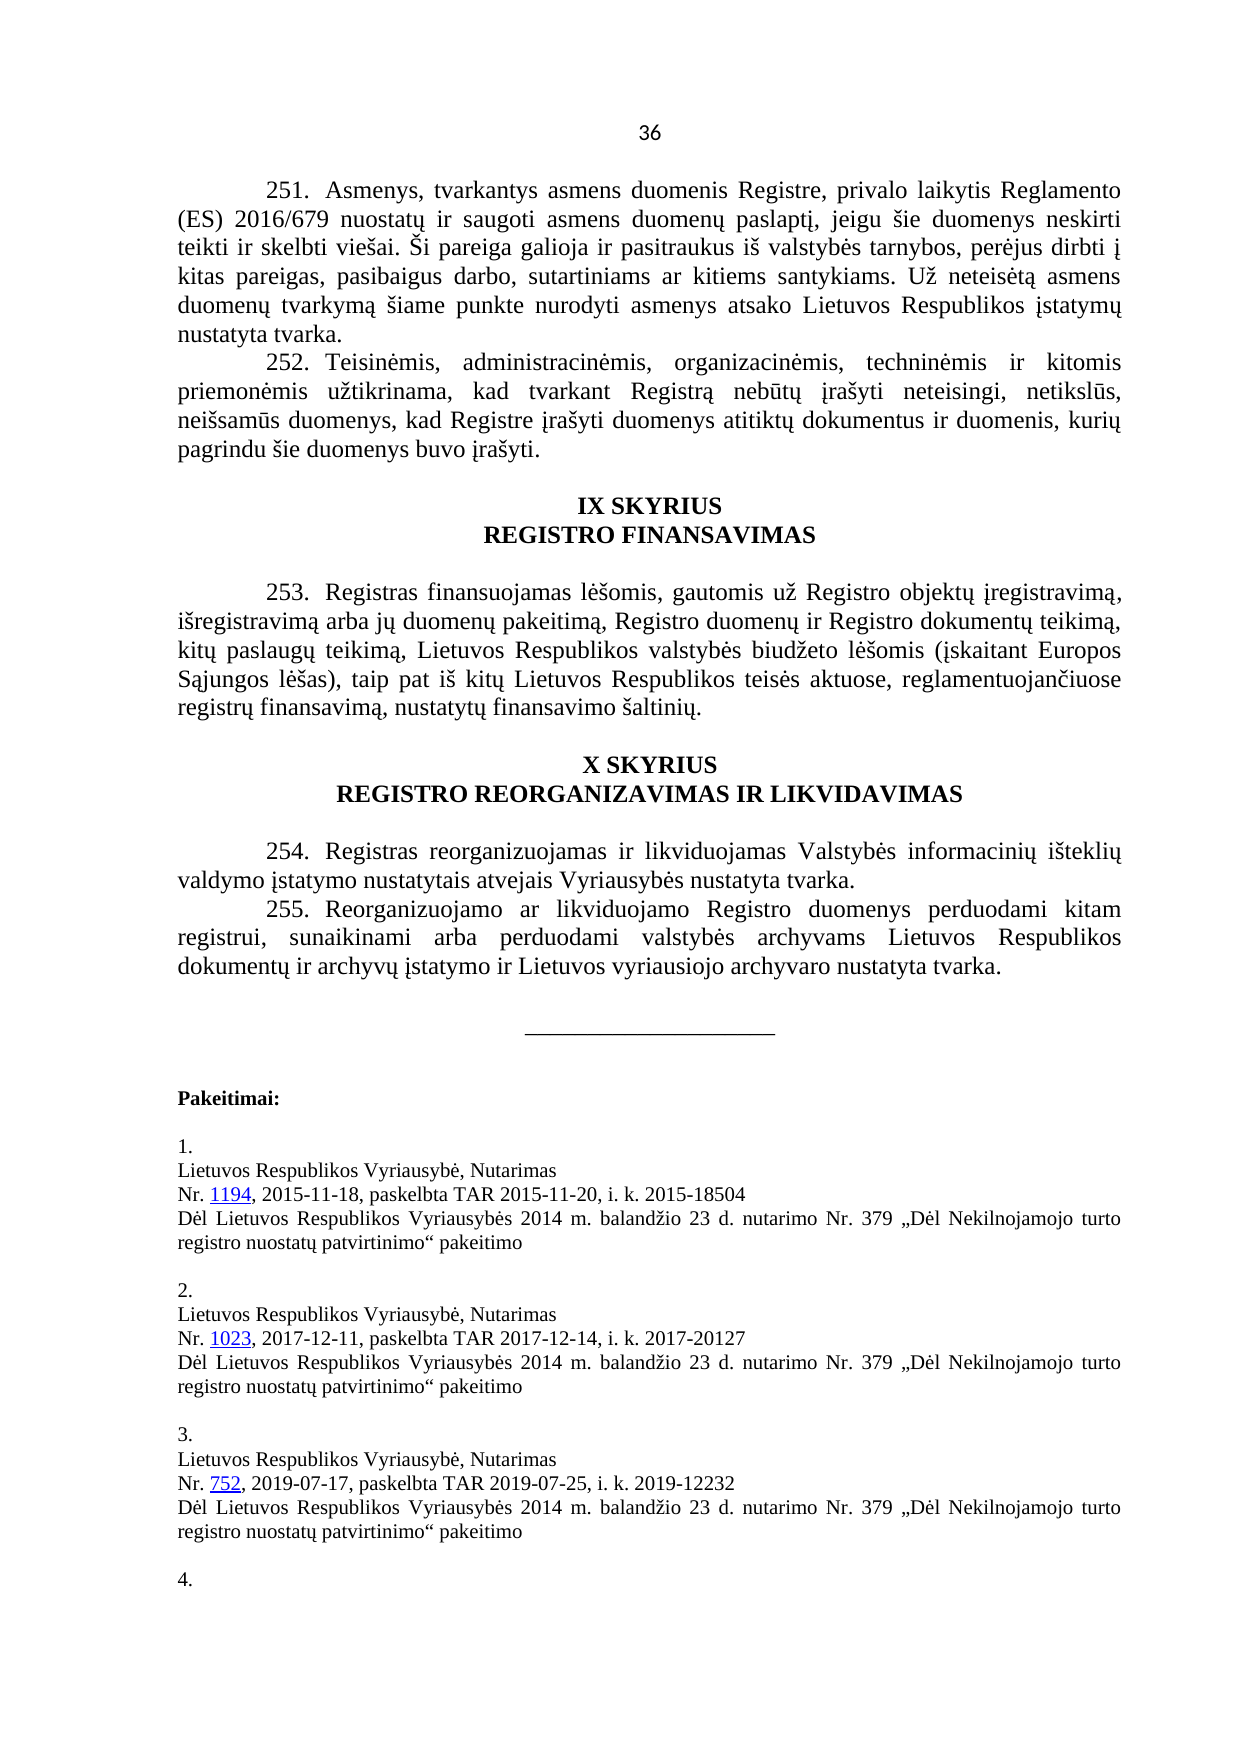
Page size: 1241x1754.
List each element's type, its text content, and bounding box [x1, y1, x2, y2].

text 253. Registras finansuojamas lėšomis, gautomis už Registro objektų įregistravimą, išregistravimą arba jų duomenų pakeitimą, Registro duomenų ir Registro dokumentų teikimą, kitų paslaugų teikimą, Lietuvos Respublikos valstybės biudžeto lėšomis (įskaitant Europos Sąjungos lėšas), taip pat iš kitų Lietuvos Respublikos teisės aktuose, reglamentuojančiuose registrų finansavimą, nustatytų finansavimo šaltinių. [177, 577, 1122, 721]
text Dėl Lietuvos Respublikos Vyriausybės 2014 m. balandžio 23 d. nutarimo Nr. 379 „Dėl Nekilnojamojo turto registro nuostatų patvirtinimo“ pakeitimo [177, 1206, 1122, 1254]
text IX SKYRIUS [177, 491, 1122, 520]
text 1. [177, 1134, 1122, 1158]
text Pakeitimai: [177, 1086, 1122, 1109]
text Lietuvos Respublikos Vyriausybė, Nutarimas [177, 1158, 1122, 1182]
text 251. Asmenys, tvarkantys asmens duomenis Registre, privalo laikytis Reglamento (ES) 2016/679 nuostatų ir saugoti asmens duomenų paslaptį, jeigu šie duomenys neskirti teikti ir skelbti viešai. Ši pareiga galioja ir pasitraukus iš valstybės tarnybos, perėjus dirbti į kitas pareigas, pasibaigus darbo, sutartiniams ar kitiems santykiams. Už neteisėtą asmens duomenų tvarkymą šiame punkte nurodyti asmenys atsako Lietuvos Respublikos įstatymų nustatyta tvarka. [177, 175, 1122, 347]
text 2. [177, 1278, 1122, 1302]
text 252. Teisinėmis, administracinėmis, organizacinėmis, techninėmis ir kitomis priemonėmis užtikrinama, kad tvarkant Registrą nebūtų įrašyti neteisingi, netikslūs, neišsamūs duomenys, kad Registre įrašyti duomenys atitiktų dokumentus ir duomenis, kurių pagrindu šie duomenys buvo įrašyti. [177, 347, 1122, 462]
text 255. Reorganizuojamo ar likviduojamo Registro duomenys perduodami kitam registrui, sunaikinami arba perduodami valstybės archyvams Lietuvos Respublikos dokumentų ir archyvų įstatymo ir Lietuvos vyriausiojo archyvaro nustatyta tvarka. [177, 894, 1122, 980]
text X SKYRIUS [177, 750, 1122, 779]
text 254. Registras reorganizuojamas ir likviduojamas Valstybės informacinių išteklių valdymo įstatymo nustatytais atvejais Vyriausybės nustatyta tvarka. [177, 836, 1122, 894]
text Nr. 752, 2019-07-17, paskelbta TAR 2019-07-25, i. k. 2019-12232 [177, 1471, 1122, 1494]
text Dėl Lietuvos Respublikos Vyriausybės 2014 m. balandžio 23 d. nutarimo Nr. 379 „Dėl Nekilnojamojo turto registro nuostatų patvirtinimo“ pakeitimo [177, 1494, 1122, 1543]
text Dėl Lietuvos Respublikos Vyriausybės 2014 m. balandžio 23 d. nutarimo Nr. 379 „Dėl Nekilnojamojo turto registro nuostatų patvirtinimo“ pakeitimo [177, 1350, 1122, 1398]
text Lietuvos Respublikos Vyriausybė, Nutarimas [177, 1446, 1122, 1471]
text Nr. 1023, 2017-12-11, paskelbta TAR 2017-12-14, i. k. 2017-20127 [177, 1326, 1122, 1350]
text Lietuvos Respublikos Vyriausybė, Nutarimas [177, 1302, 1122, 1326]
text Nr. 1194, 2015-11-18, paskelbta TAR 2015-11-20, i. k. 2015-18504 [177, 1182, 1122, 1206]
text 4. [177, 1567, 1122, 1591]
text REGISTRO FINANSAVIMAS [177, 520, 1122, 549]
text REGISTRO REORGANIZAVIMAS IR LIKVIDAVIMAS [177, 779, 1122, 807]
text ____________________ [177, 1009, 1122, 1037]
text 3. [177, 1422, 1122, 1446]
